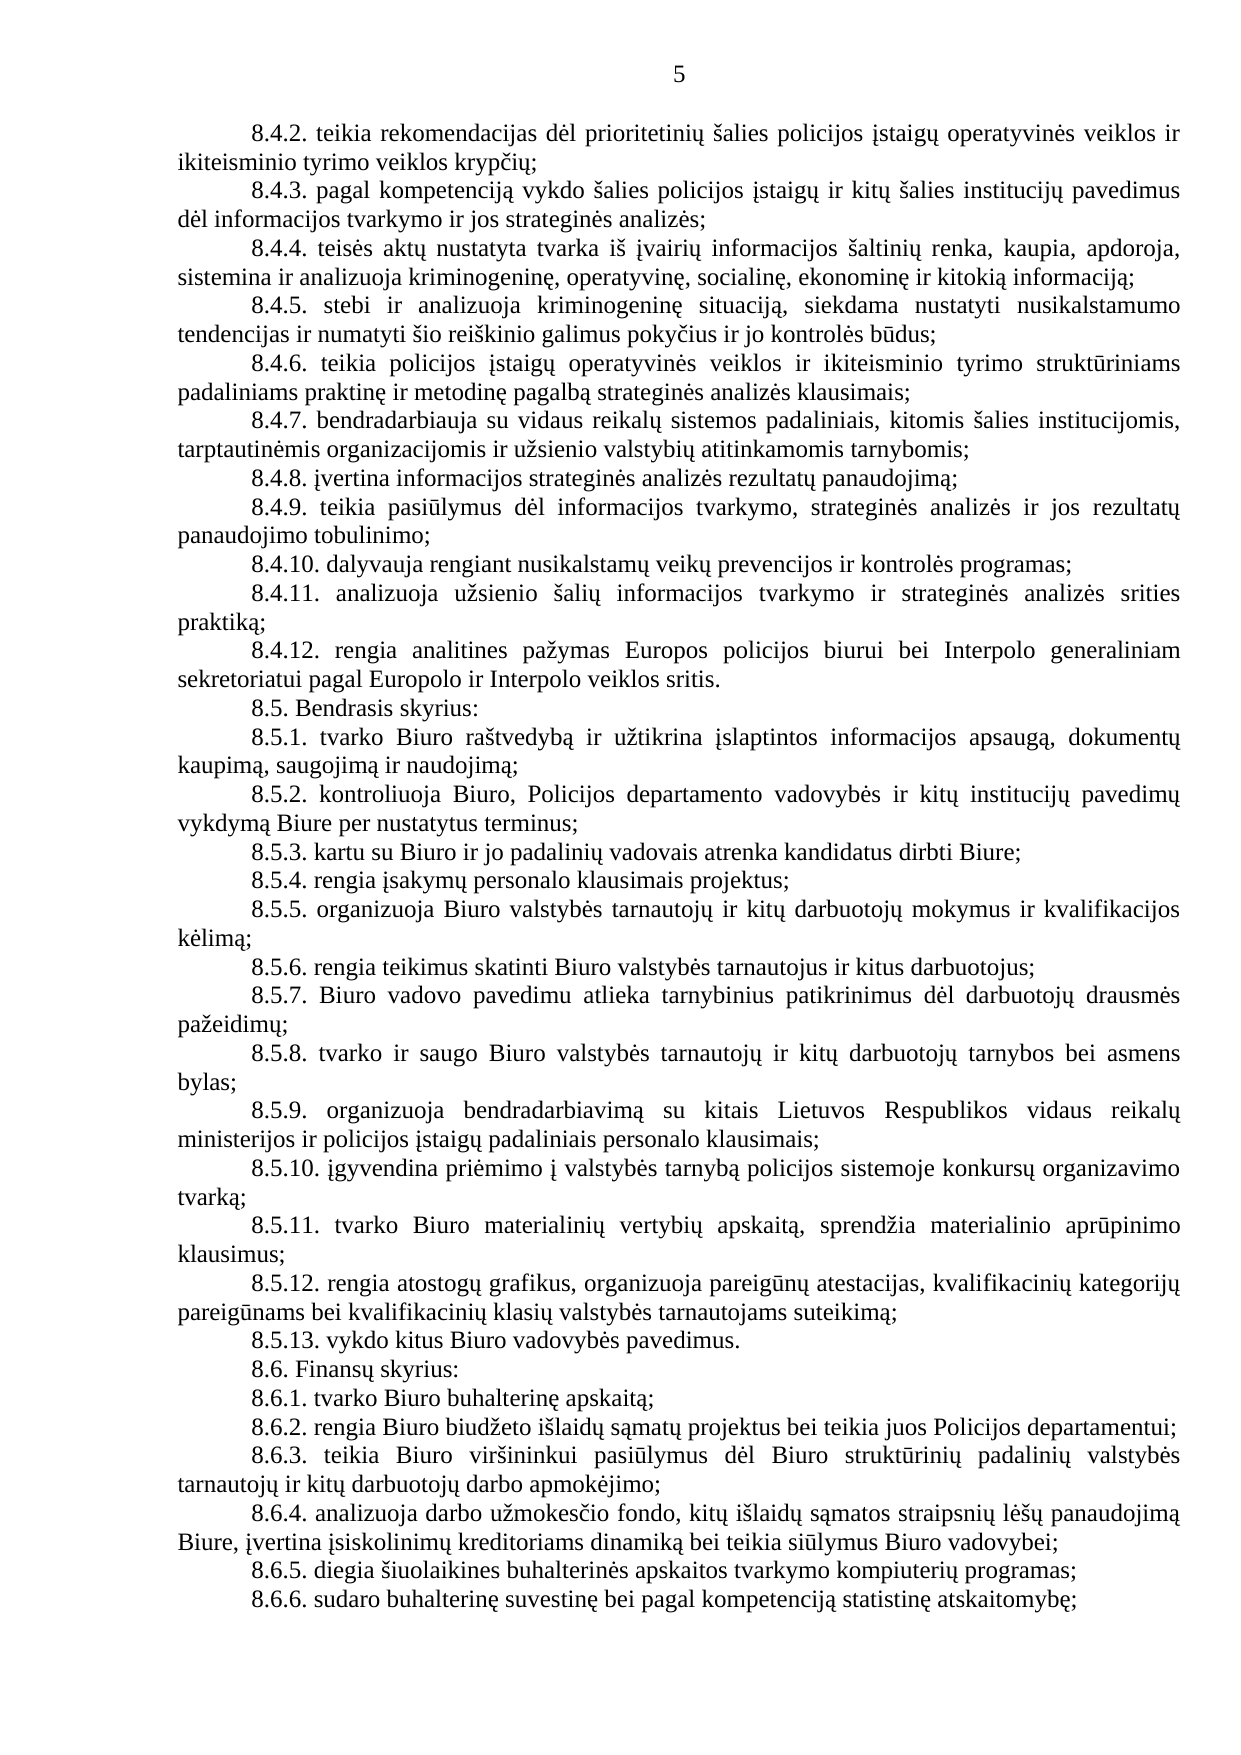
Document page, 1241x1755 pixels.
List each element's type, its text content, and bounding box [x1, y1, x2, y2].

text 8.4.10. dalyvauja rengiant nusikalstamų veikų prevencijos ir kontrolės programas; [177, 549, 1181, 578]
text 8.5.12. rengia atostogų grafikus, organizuoja pareigūnų atestacijas, kvalifikacinių kategorijų pareigūnams bei kvalifikacinių klasių valstybės tarnautojams suteikimą; [177, 1268, 1181, 1326]
text 8.5. Bendrasis skyrius: [177, 693, 1181, 722]
text 8.5.5. organizuoja Biuro valstybės tarnautojų ir kitų darbuotojų mokymus ir kvalifikacijos kėlimą; [177, 894, 1181, 952]
text 8.5.7. Biuro vadovo pavedimu atlieka tarnybinius patikrinimus dėl darbuotojų drausmės pažeidimų; [177, 981, 1181, 1038]
text 8.6.5. diegia šiuolaikines buhalterinės apskaitos tvarkymo kompiuterių programas; [177, 1556, 1181, 1584]
text 8.4.3. pagal kompetenciją vykdo šalies policijos įstaigų ir kitų šalies institucijų pavedimus dėl informacijos tvarkymo ir jos strateginės analizės; [177, 176, 1181, 233]
text 8.6.4. analizuoja darbo užmokesčio fondo, kitų išlaidų sąmatos straipsnių lėšų panaudojimą Biure, įvertina įsiskolinimų kreditoriams dinamiką bei teikia siūlymus Biuro vadovybei; [177, 1498, 1181, 1556]
text 8.4.7. bendradarbiauja su vidaus reikalų sistemos padaliniais, kitomis šalies institucijomis, tarptautinėmis organizacijomis ir užsienio valstybių atitinkamomis tarnybomis; [177, 406, 1181, 463]
text 8.5.10. įgyvendina priėmimo į valstybės tarnybą policijos sistemoje konkursų organizavimo tvarką; [177, 1153, 1181, 1211]
text 8.6.3. teikia Biuro viršininkui pasiūlymus dėl Biuro struktūrinių padalinių valstybės tarnautojų ir kitų darbuotojų darbo apmokėjimo; [177, 1441, 1181, 1498]
text 8.5.6. rengia teikimus skatinti Biuro valstybės tarnautojus ir kitus darbuotojus; [177, 952, 1181, 981]
text 8.4.11. analizuoja užsienio šalių informacijos tvarkymo ir strateginės analizės srities praktiką; [177, 578, 1181, 636]
text 8.5.1. tvarko Biuro raštvedybą ir užtikrina įslaptintos informacijos apsaugą, dokumentų kaupimą, saugojimą ir naudojimą; [177, 722, 1181, 779]
text 8.6. Finansų skyrius: [177, 1354, 1181, 1383]
text 8.4.4. teisės aktų nustatyta tvarka iš įvairių informacijos šaltinių renka, kaupia, apdoroja, sistemina ir analizuoja kriminogeninę, operatyvinę, socialinę, ekonominę ir kitokią informaciją; [177, 233, 1181, 291]
text 8.5.2. kontroliuoja Biuro, Policijos departamento vadovybės ir kitų institucijų pavedimų vykdymą Biure per nustatytus terminus; [177, 779, 1181, 837]
text 8.4.12. rengia analitines pažymas Europos policijos biurui bei Interpolo generaliniam sekretoriatui pagal Europolo ir Interpolo veiklos sritis. [177, 636, 1181, 693]
text 8.6.2. rengia Biuro biudžeto išlaidų sąmatų projektus bei teikia juos Policijos departamentui; [177, 1412, 1181, 1441]
text 8.6.6. sudaro buhalterinę suvestinę bei pagal kompetenciją statistinę atskaitomybę; [177, 1584, 1181, 1613]
text 8.5.9. organizuoja bendradarbiavimą su kitais Lietuvos Respublikos vidaus reikalų ministerijos ir policijos įstaigų padaliniais personalo klausimais; [177, 1096, 1181, 1153]
text 8.6.1. tvarko Biuro buhalterinę apskaitą; [177, 1383, 1181, 1412]
text 8.4.2. teikia rekomendacijas dėl prioritetinių šalies policijos įstaigų operatyvinės veiklos ir ikiteisminio tyrimo veiklos krypčių; [177, 118, 1181, 176]
text 8.5.4. rengia įsakymų personalo klausimais projektus; [177, 866, 1181, 894]
text 8.4.6. teikia policijos įstaigų operatyvinės veiklos ir ikiteisminio tyrimo struktūriniams padaliniams praktinę ir metodinę pagalbą strateginės analizės klausimais; [177, 348, 1181, 406]
text 8.5.3. kartu su Biuro ir jo padalinių vadovais atrenka kandidatus dirbti Biure; [177, 837, 1181, 866]
text 8.4.8. įvertina informacijos strateginės analizės rezultatų panaudojimą; [177, 463, 1181, 492]
text 8.5.11. tvarko Biuro materialinių vertybių apskaitą, sprendžia materialinio aprūpinimo klausimus; [177, 1211, 1181, 1268]
text 8.5.13. vykdo kitus Biuro vadovybės pavedimus. [177, 1326, 1181, 1354]
text 8.4.5. stebi ir analizuoja kriminogeninę situaciją, siekdama nustatyti nusikalstamumo tendencijas ir numatyti šio reiškinio galimus pokyčius ir jo kontrolės būdus; [177, 291, 1181, 348]
text 8.5.8. tvarko ir saugo Biuro valstybės tarnautojų ir kitų darbuotojų tarnybos bei asmens bylas; [177, 1038, 1181, 1096]
text 8.4.9. teikia pasiūlymus dėl informacijos tvarkymo, strateginės analizės ir jos rezultatų panaudojimo tobulinimo; [177, 492, 1181, 549]
